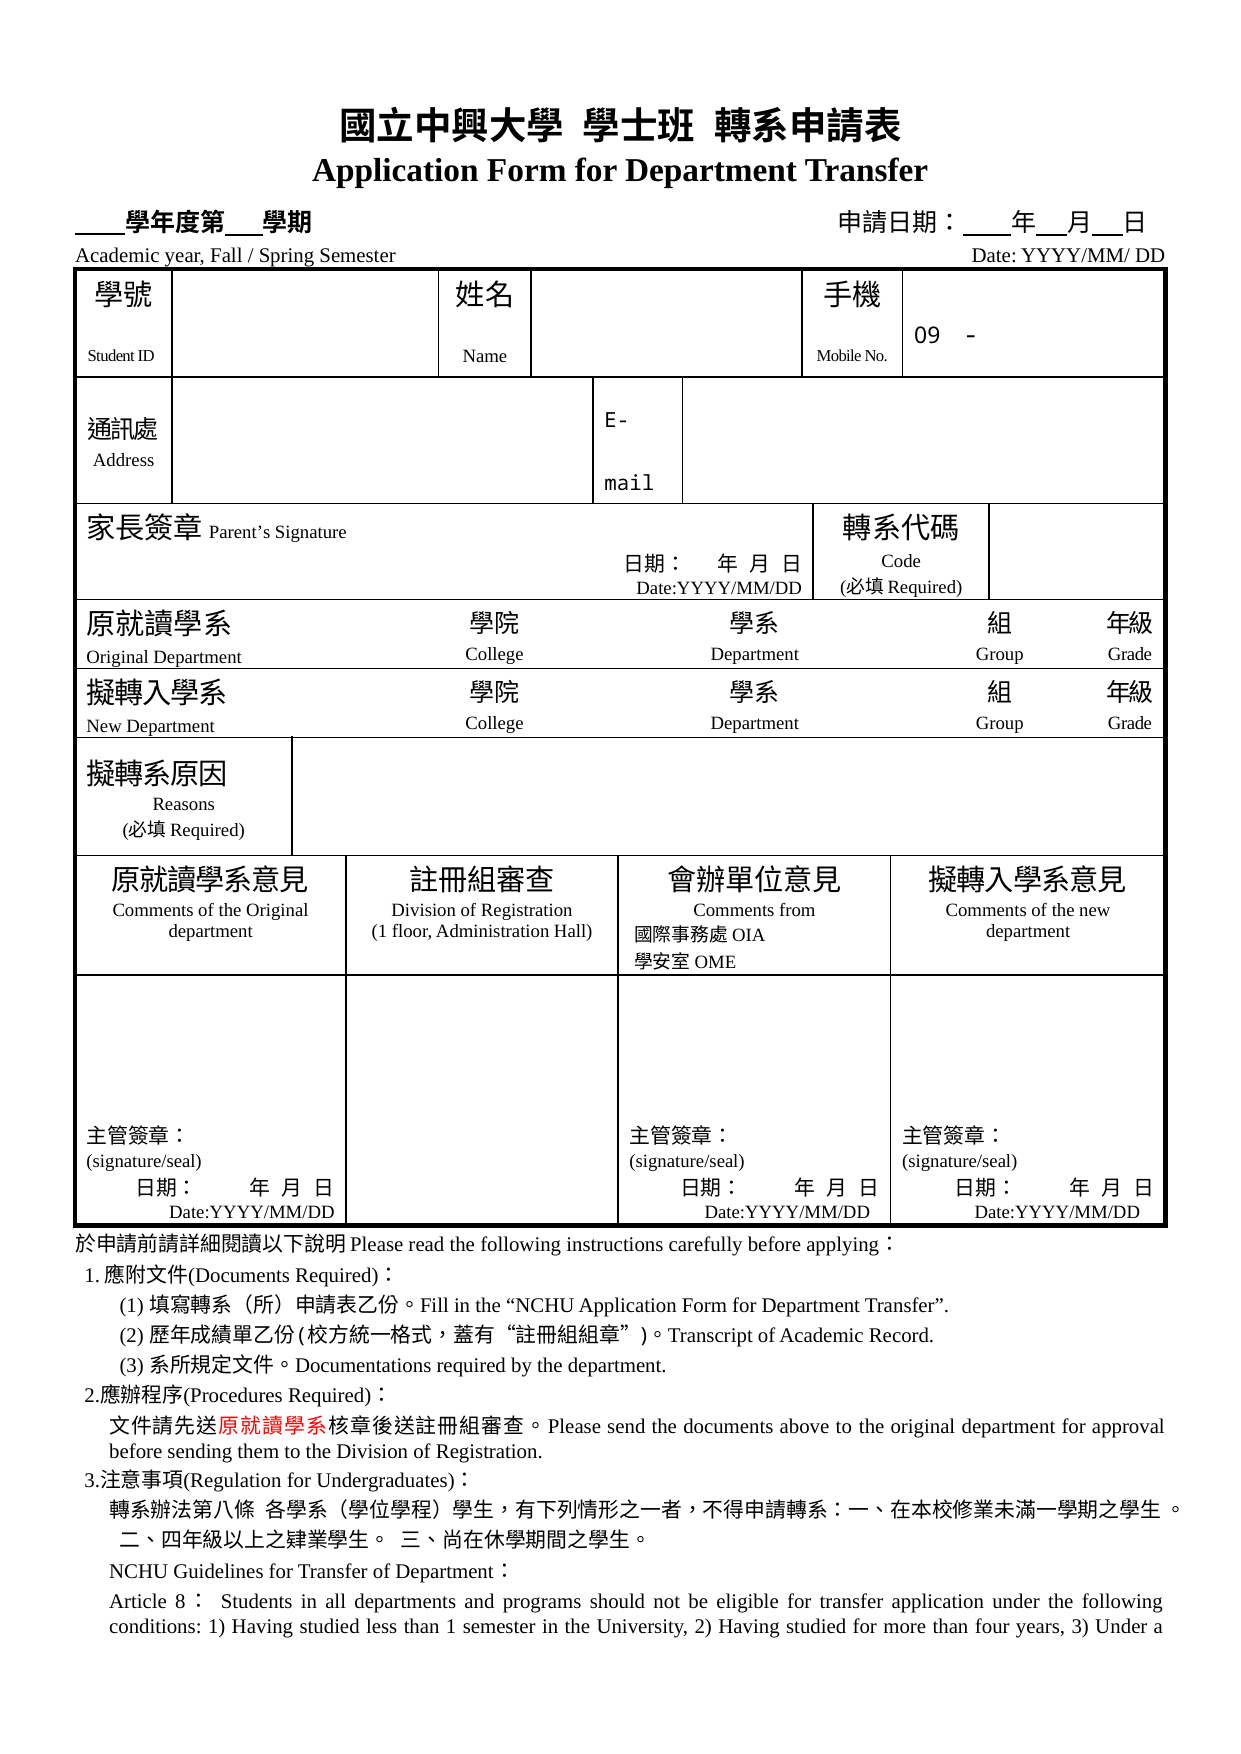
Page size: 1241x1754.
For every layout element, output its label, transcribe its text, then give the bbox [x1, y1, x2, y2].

table_cell 學院 College [451, 669, 538, 736]
text Application Form for Department Transfer [75, 150, 1165, 188]
table_cell [347, 976, 617, 1119]
table_header 手機 Mobile No. [803, 271, 902, 376]
table_cell 學系 Department [696, 600, 813, 668]
table_cell 通訊處 Address [77, 378, 171, 503]
table_cell 組 Group [963, 600, 1037, 668]
text NCHU Guidelines for Transfer of Department： [109, 1554, 1165, 1584]
table_cell 會辦單位意見 Comments from 國際事務處 OIA 學安室 OME [619, 856, 890, 974]
text 文件請先送原就讀學系核章後送註冊組審查。Please send the documents above to the original department for approval before sending them to the Division of Registration. [109, 1409, 1165, 1463]
table_cell [619, 976, 890, 1119]
table_cell 家長簽章Parent’s Signature 日期： 年月日 Date:YYYY/MM/DD [77, 504, 812, 599]
table_cell 原就讀學系 Original Department [77, 600, 292, 668]
table_cell [173, 378, 592, 503]
table_cell [77, 976, 345, 1119]
table_cell 原就讀學系意見 Comments of the Original department [77, 856, 345, 974]
table_cell [293, 738, 1163, 854]
table_cell 註冊組審查 Division of Registration (1 floor, Administration Hall) [347, 856, 617, 974]
text 國立中興大學 學士班 轉系申請表 [75, 96, 1165, 150]
table_cell [292, 669, 451, 736]
table_cell 擬轉入學系意見 Comments of the new department [891, 856, 1163, 974]
table_header [532, 271, 801, 376]
table_cell 主管簽章： (signature/seal) 日期： 年月日 Date:YYYY/MM/DD [619, 1119, 890, 1223]
table_cell [813, 600, 962, 668]
table_cell 轉系代碼Code (必填Required) [814, 504, 988, 599]
table_cell [990, 504, 1163, 599]
table_cell 擬轉系原因 Reasons (必填Required) [77, 738, 291, 854]
table_cell 學系 Department [696, 669, 813, 736]
table_cell 組 Group [963, 669, 1037, 736]
table_cell E-mail [594, 378, 682, 503]
table_cell 學院 College [451, 600, 538, 668]
text Academic year, Fall / Spring Semester Date: YYYY/MM/ DD [75, 243, 1165, 267]
table_cell 主管簽章： (signature/seal) 日期： 年月日 Date:YYYY/MM/DD [77, 1119, 345, 1223]
table_cell 擬轉入學系 New Department [77, 669, 292, 736]
list 填寫轉系（所）申請表乙份。Fill in the “NCHU Application Form for Department Transfer”. [119, 1288, 1165, 1318]
text Article 8： Students in all departments and programs should not be eligible for transfer application under the following conditions: 1) Having studied less than 1 semester in the University, 2) Having studied for more than four years, 3) Under a [109, 1584, 1165, 1638]
table_cell [1037, 600, 1094, 668]
table_header 姓名 Name [439, 271, 530, 376]
table_cell [1037, 669, 1094, 736]
list 歷年成績單乙份(校方統一格式，蓋有“註冊組組章”)。Transcript of Academic Record. [119, 1318, 1165, 1348]
table_cell [538, 600, 696, 668]
table_header 學號 Student ID [77, 271, 171, 376]
text 2.應辦程序(Procedures Required)： [84, 1379, 1165, 1409]
table_cell [813, 669, 962, 736]
table_cell [347, 1119, 617, 1223]
table_header [173, 271, 438, 376]
text 轉系辦法第八條 各學系（學位學程）學生，有下列情形之一者，不得申請轉系：一、在本校修業未滿一學期之學生。 二、四年級以上之肄業學生。 三、尚在休學期間之學生。 [109, 1493, 1165, 1554]
table_cell [891, 976, 1163, 1119]
list 系所規定文件。Documentations required by the department. [119, 1348, 1165, 1379]
table_cell [538, 669, 696, 736]
text 學年度第 學期 申請日期： 年 月 日 [75, 188, 1168, 243]
table_cell 年級 Grade [1095, 600, 1163, 668]
table_cell [683, 378, 1163, 503]
table_cell [292, 600, 451, 668]
list 應附文件(Documents Required)： [84, 1258, 1165, 1288]
text 於申請前請詳細閱讀以下說明Please read the following instructions carefully before applying： [75, 1228, 1165, 1258]
table_cell 主管簽章： (signature/seal) 日期： 年月日 Date:YYYY/MM/DD [891, 1119, 1163, 1223]
text 3.注意事項(Regulation for Undergraduates)： [84, 1463, 1165, 1493]
table_cell 年級 Grade [1095, 669, 1163, 736]
table_header 09 - [903, 271, 1163, 376]
